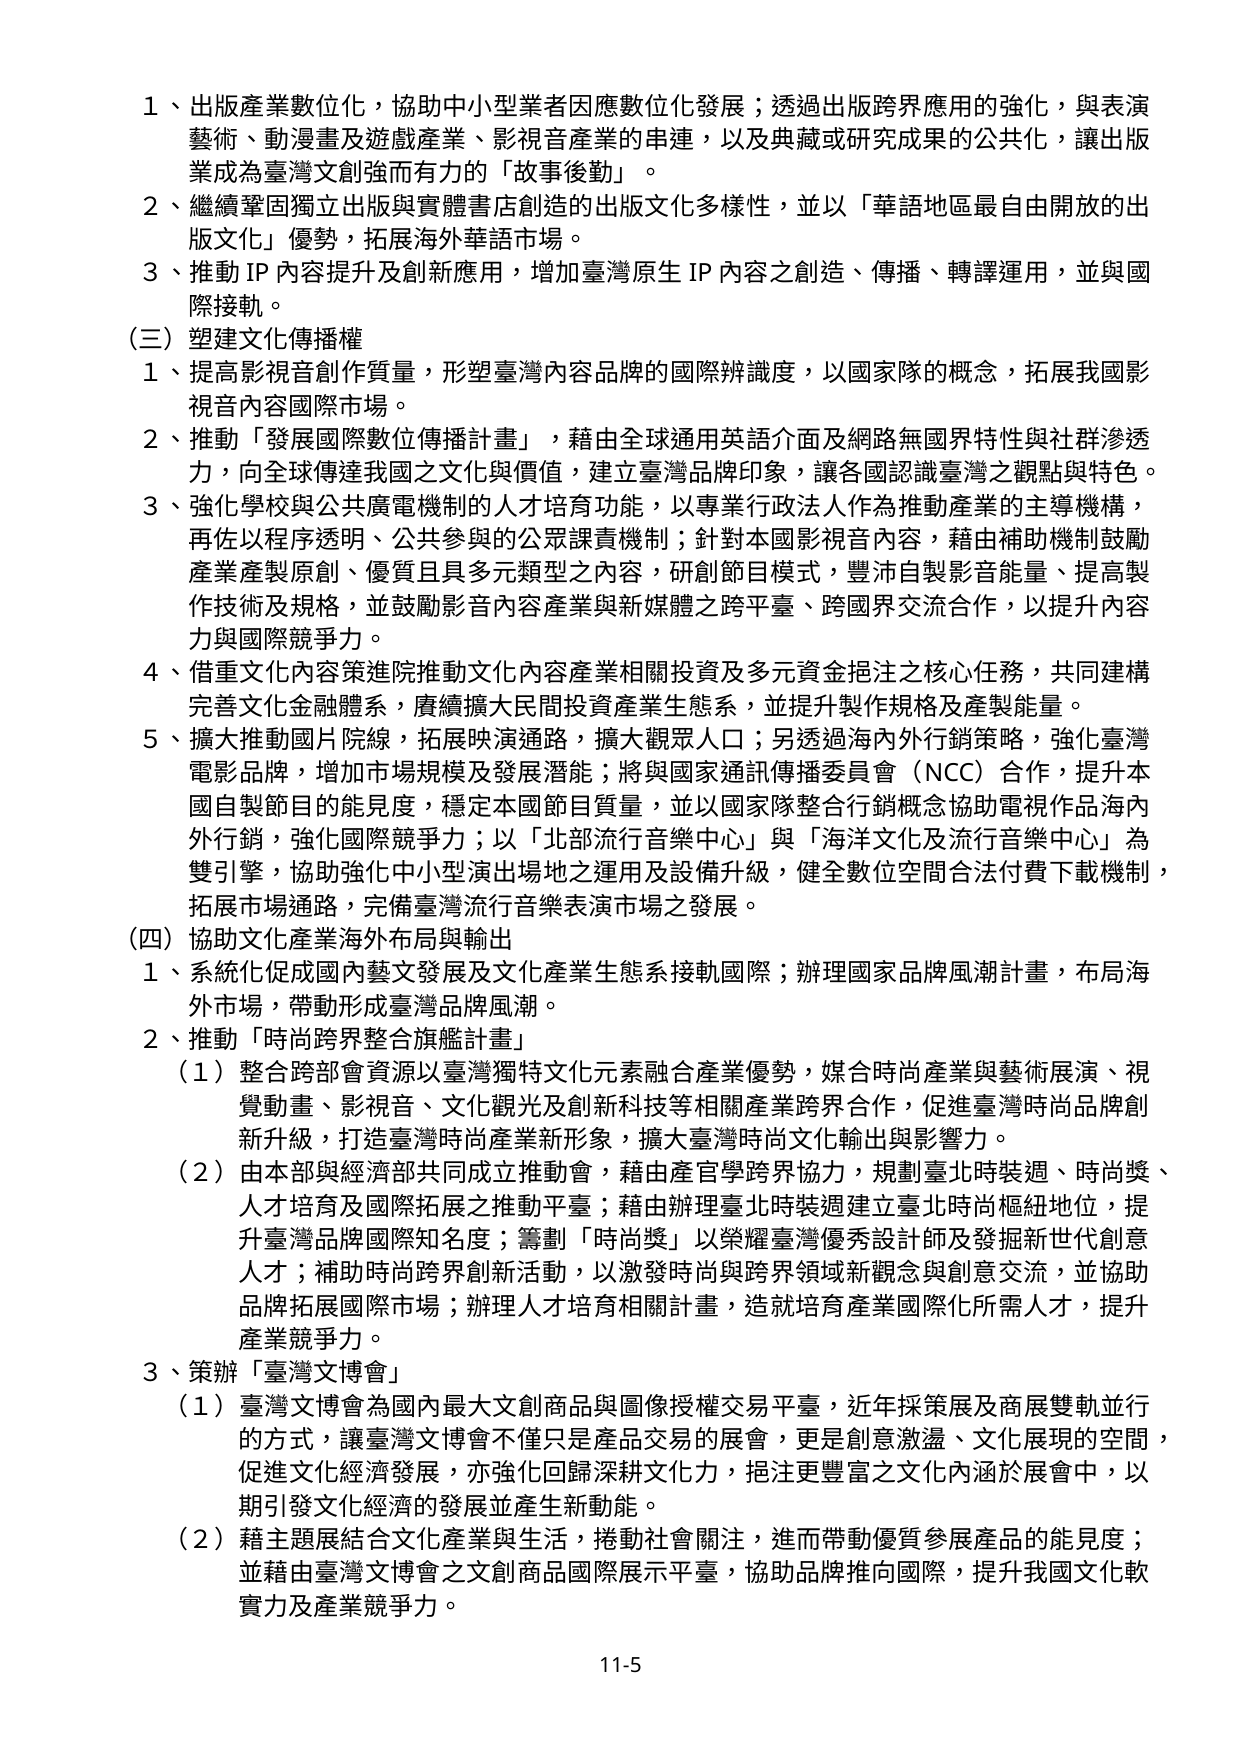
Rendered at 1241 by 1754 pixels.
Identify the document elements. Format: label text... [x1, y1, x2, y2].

text ４、借重文化內容策進院推動文化內容產業相關投資及多元資金挹注之核心任務，共同建構完善文化金融體系，賡續擴大民間投資產業生態系，並提升製作規格及產製能量。 [138, 655, 1152, 722]
text （四）協助文化產業海外布局與輸出 [113, 922, 1152, 955]
text （１）整合跨部會資源以臺灣獨特文化元素融合產業優勢，媒合時尚產業與藝術展演、視覺動畫、影視音、文化觀光及創新科技等相關產業跨界合作，促進臺灣時尚品牌創新升級，打造臺灣時尚產業新形象，擴大臺灣時尚文化輸出與影響力。 [163, 1055, 1152, 1155]
text （三）塑建文化傳播權 [113, 322, 1152, 355]
text （２）由本部與經濟部共同成立推動會，藉由產官學跨界協力，規劃臺北時裝週、時尚獎、人才培育及國際拓展之推動平臺；藉由辦理臺北時裝週建立臺北時尚樞紐地位，提升臺灣品牌國際知名度；籌劃「時尚獎」以榮耀臺灣優秀設計師及發掘新世代創意人才；補助時尚跨界創新活動，以激發時尚與跨界領域新觀念與創意交流，並協助品牌拓展國際市場；辦理人才培育相關計畫，造就培育產業國際化所需人才，提升產業競爭力。 [163, 1155, 1152, 1355]
text （２）藉主題展結合文化產業與生活，捲動社會關注，進而帶動優質參展產品的能見度；並藉由臺灣文博會之文創商品國際展示平臺，協助品牌推向國際，提升我國文化軟實力及產業競爭力。 [163, 1522, 1152, 1622]
text １、出版產業數位化，協助中小型業者因應數位化發展；透過出版跨界應用的強化，與表演藝術、動漫畫及遊戲產業、影視音產業的串連，以及典藏或研究成果的公共化，讓出版業成為臺灣文創強而有力的「故事後勤」。 [138, 88, 1152, 188]
text ２、推動「時尚跨界整合旗艦計畫」 [138, 1022, 1152, 1055]
text （１）臺灣文博會為國內最大文創商品與圖像授權交易平臺，近年採策展及商展雙軌並行的方式，讓臺灣文博會不僅只是產品交易的展會，更是創意激盪、文化展現的空間，促進文化經濟發展，亦強化回歸深耕文化力，挹注更豐富之文化內涵於展會中，以期引發文化經濟的發展並產生新動能。 [163, 1388, 1152, 1522]
text １、提高影視音創作質量，形塑臺灣內容品牌的國際辨識度，以國家隊的概念，拓展我國影視音內容國際市場。 [138, 355, 1152, 422]
text ２、繼續鞏固獨立出版與實體書店創造的出版文化多樣性，並以「華語地區最自由開放的出版文化」優勢，拓展海外華語市場。 [138, 188, 1152, 255]
text ３、強化學校與公共廣電機制的人才培育功能，以專業行政法人作為推動產業的主導機構，再佐以程序透明、公共參與的公眾課責機制；針對本國影視音內容，藉由補助機制鼓勵產業產製原創、優質且具多元類型之內容，研創節目模式，豐沛自製影音能量、提高製作技術及規格，並鼓勵影音內容產業與新媒體之跨平臺、跨國界交流合作，以提升內容力與國際競爭力。 [138, 488, 1152, 655]
text ３、策辦「臺灣文博會」 [138, 1355, 1152, 1388]
text １、系統化促成國內藝文發展及文化產業生態系接軌國際；辦理國家品牌風潮計畫，布局海外市場，帶動形成臺灣品牌風潮。 [138, 955, 1152, 1022]
text ３、推動IP內容提升及創新應用，增加臺灣原生IP內容之創造、傳播、轉譯運用，並與國際接軌。 [138, 255, 1152, 322]
text ５、擴大推動國片院線，拓展映演通路，擴大觀眾人口；另透過海內外行銷策略，強化臺灣電影品牌，增加市場規模及發展潛能；將與國家通訊傳播委員會（NCC）合作，提升本國自製節目的能見度，穩定本國節目質量，並以國家隊整合行銷概念協助電視作品海內外行銷，強化國際競爭力；以「北部流行音樂中心」與「海洋文化及流行音樂中心」為雙引擎，協助強化中小型演出場地之運用及設備升級，健全數位空間合法付費下載機制，拓展市場通路，完備臺灣流行音樂表演市場之發展。 [138, 722, 1152, 922]
text ２、推動「發展國際數位傳播計畫」，藉由全球通用英語介面及網路無國界特性與社群滲透力，向全球傳達我國之文化與價值，建立臺灣品牌印象，讓各國認識臺灣之觀點與特色。 [138, 422, 1152, 488]
